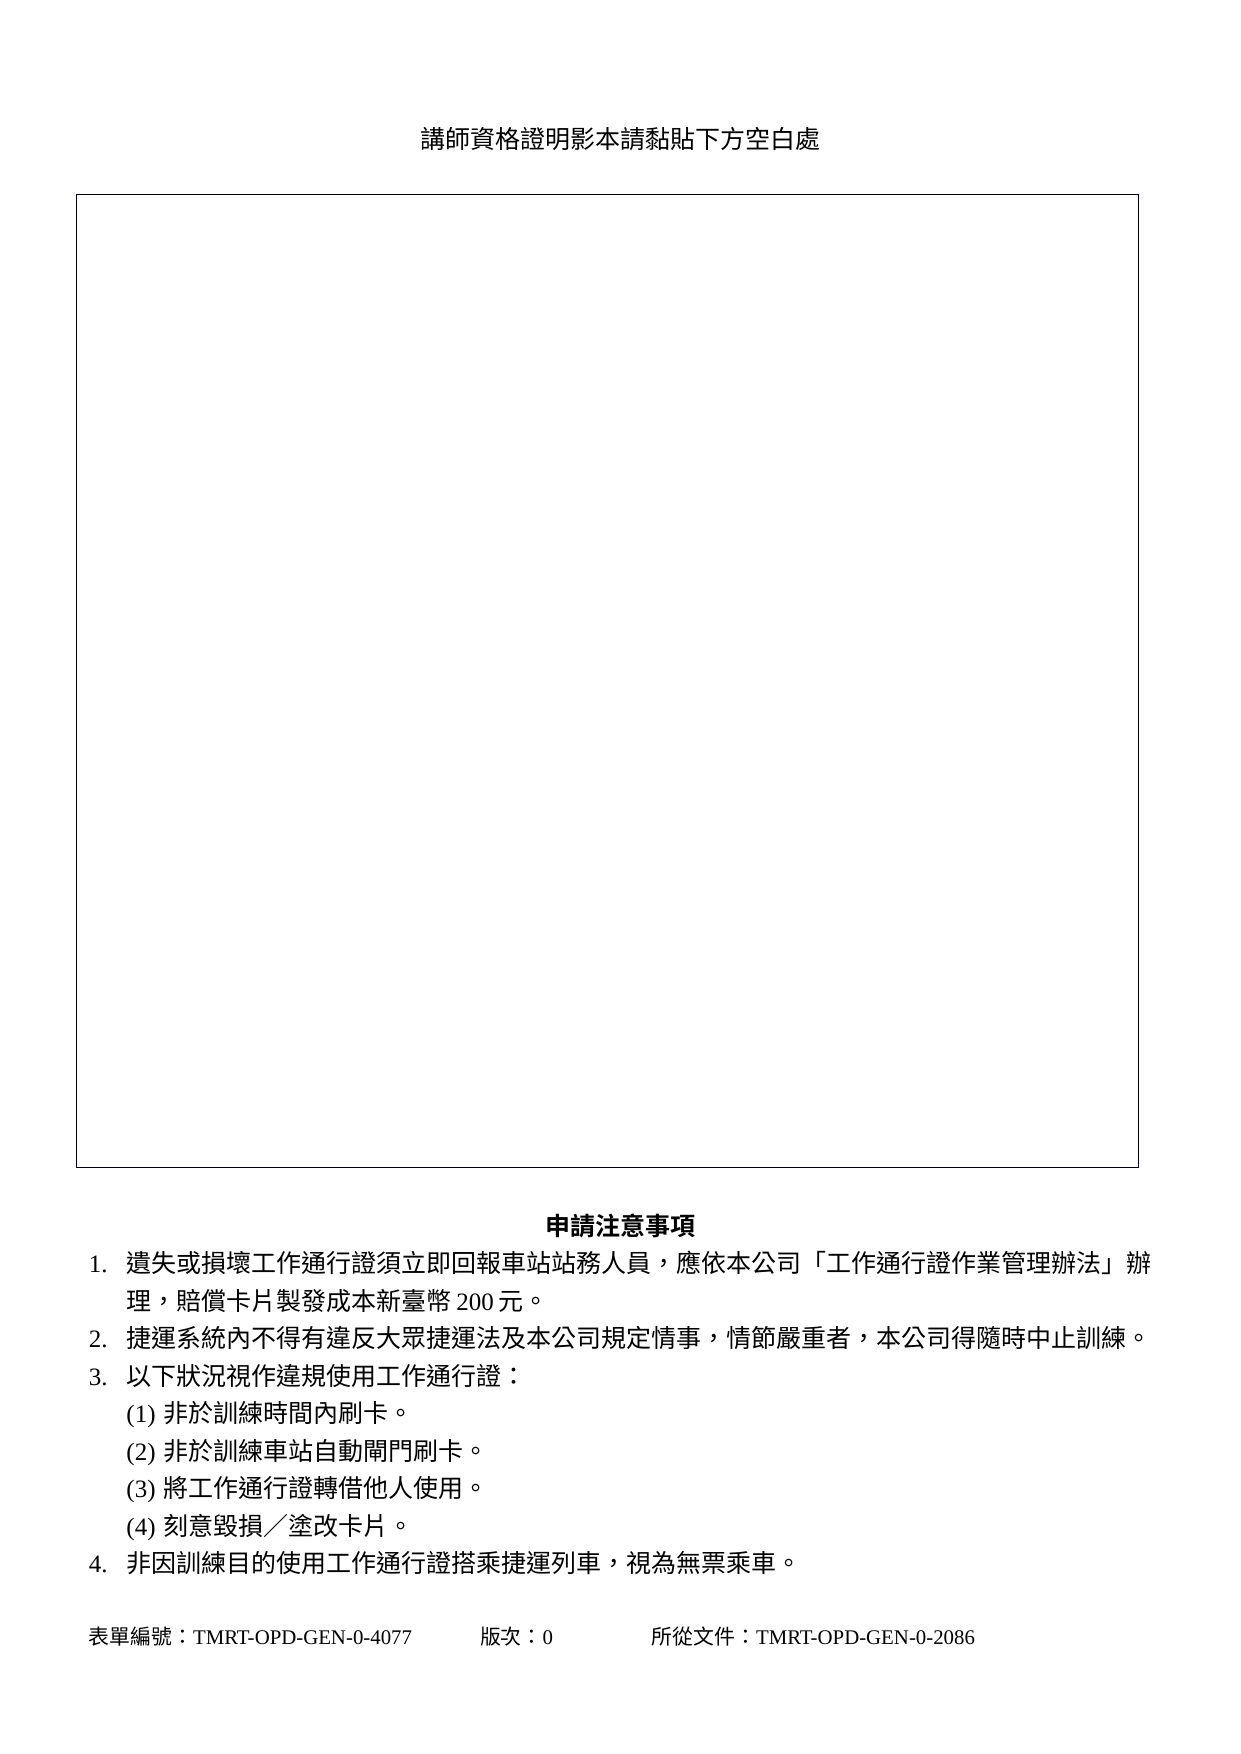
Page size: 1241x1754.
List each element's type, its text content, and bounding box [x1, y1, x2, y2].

list 以下狀況視作違規使用工作通行證： [89, 1356, 1152, 1393]
list 刻意毀損／塗改卡片。 [126, 1506, 1152, 1543]
table_header [77, 195, 1138, 1167]
list 遺失或損壞工作通行證須立即回報車站站務人員，應依本公司「工作通行證作業管理辦法」辦理，賠償卡片製發成本新臺幣200元。 [89, 1243, 1152, 1318]
list 非因訓練目的使用工作通行證搭乘捷運列車，視為無票乘車。 [89, 1543, 1152, 1581]
text 講師資格證明影本請黏貼下方空白處 [89, 119, 1152, 157]
list 非於訓練車站自動閘門刷卡。 [126, 1431, 1152, 1468]
text 申請注意事項 [89, 1206, 1152, 1243]
list 非於訓練時間內刷卡。 [126, 1393, 1152, 1431]
list 將工作通行證轉借他人使用。 [126, 1468, 1152, 1506]
list 捷運系統內不得有違反大眾捷運法及本公司規定情事，情節嚴重者，本公司得隨時中止訓練。 [89, 1318, 1152, 1356]
